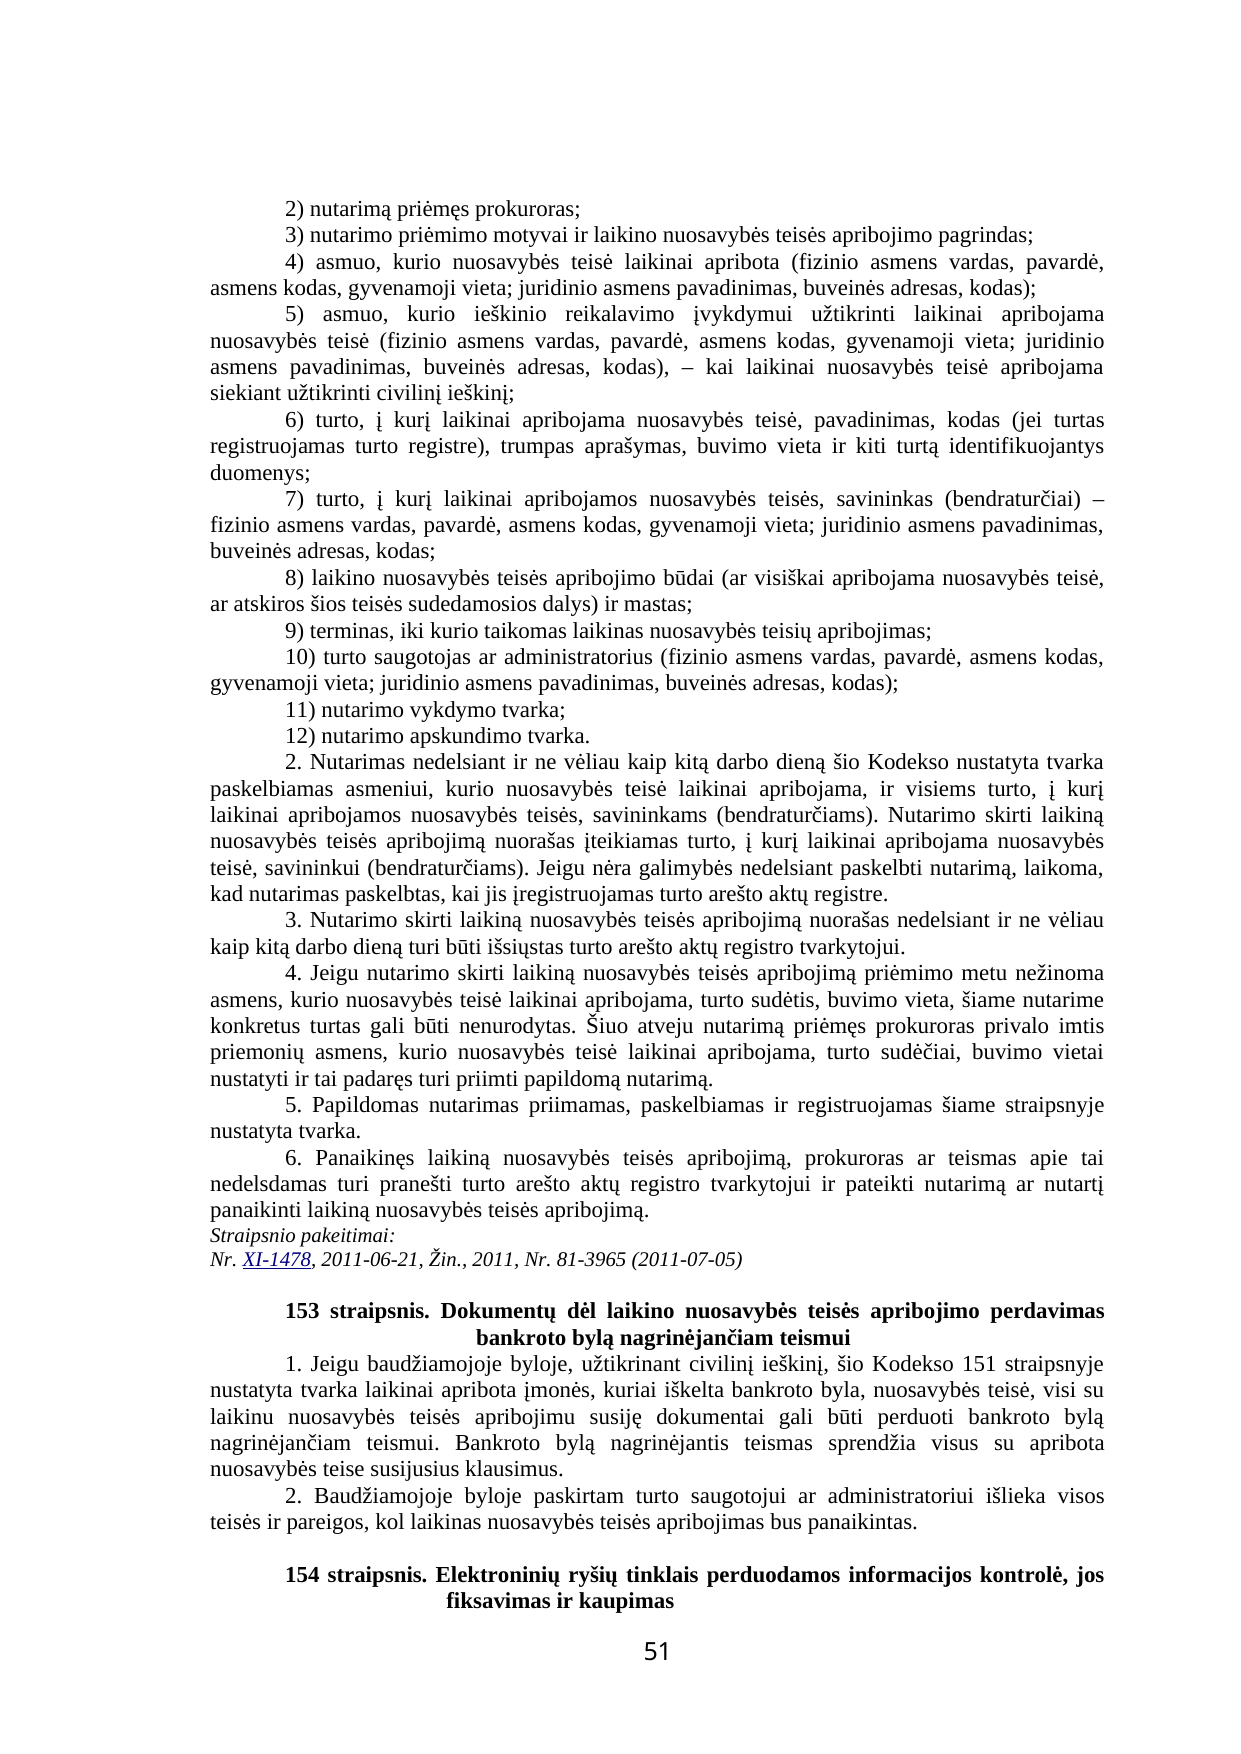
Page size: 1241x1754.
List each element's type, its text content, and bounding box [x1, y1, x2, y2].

text 12) nutarimo apskundimo tvarka. [210, 722, 1106, 748]
text 153 straipsnis. Dokumentų dėl laikino nuosavybės teisės apribojimo perdavimas bankroto bylą nagrinėjančiam teismui [285, 1297, 1106, 1350]
text Nr. XI-1478, 2011-06-21, Žin., 2011, Nr. 81-3965 (2011-07-05) [210, 1247, 1106, 1271]
text 4) asmuo, kurio nuosavybės teisė laikinai apribota (fizinio asmens vardas, pavardė, asmens kodas, gyvenamoji vieta; juridinio asmens pavadinimas, buveinės adresas, kodas); [210, 248, 1106, 300]
text 154 straipsnis. Elektroninių ryšių tinklais perduodamos informacijos kontrolė, jos fiksavimas ir kaupimas [285, 1561, 1106, 1613]
text 3. Nutarimo skirti laikiną nuosavybės teisės apribojimą nuorašas nedelsiant ir ne vėliau kaip kitą darbo dieną turi būti išsiųstas turto arešto aktų registro tvarkytojui. [210, 907, 1106, 959]
text 8) laikino nuosavybės teisės apribojimo būdai (ar visiškai apribojama nuosavybės teisė, ar atskiros šios teisės sudedamosios dalys) ir mastas; [210, 564, 1106, 617]
text 10) turto saugotojas ar administratorius (fizinio asmens vardas, pavardė, asmens kodas, gyvenamoji vieta; juridinio asmens pavadinimas, buveinės adresas, kodas); [210, 643, 1106, 696]
text 3) nutarimo priėmimo motyvai ir laikino nuosavybės teisės apribojimo pagrindas; [210, 221, 1106, 248]
text 1. Jeigu baudžiamojoje byloje, užtikrinant civilinį ieškinį, šio Kodekso 151 straipsnyje nustatyta tvarka laikinai apribota įmonės, kuriai iškelta bankroto byla, nuosavybės teisė, visi su laikinu nuosavybės teisės apribojimu susiję dokumentai gali būti perduoti bankroto bylą nagrinėjančiam teismui. Bankroto bylą nagrinėjantis teismas sprendžia visus su apribota nuosavybės teise susijusius klausimus. [210, 1350, 1106, 1482]
text 4. Jeigu nutarimo skirti laikiną nuosavybės teisės apribojimą priėmimo metu nežinoma asmens, kurio nuosavybės teisė laikinai apribojama, turto sudėtis, buvimo vieta, šiame nutarime konkretus turtas gali būti nenurodytas. Šiuo atveju nutarimą priėmęs prokuroras privalo imtis priemonių asmens, kurio nuosavybės teisė laikinai apribojama, turto sudėčiai, buvimo vietai nustatyti ir tai padaręs turi priimti papildomą nutarimą. [210, 959, 1106, 1091]
text 6. Panaikinęs laikiną nuosavybės teisės apribojimą, prokuroras ar teismas apie tai nedelsdamas turi pranešti turto arešto aktų registro tvarkytojui ir pateikti nutarimą ar nutartį panaikinti laikiną nuosavybės teisės apribojimą. [210, 1144, 1106, 1223]
text 5) asmuo, kurio ieškinio reikalavimo įvykdymui užtikrinti laikinai apribojama nuosavybės teisė (fizinio asmens vardas, pavardė, asmens kodas, gyvenamoji vieta; juridinio asmens pavadinimas, buveinės adresas, kodas), – kai laikinai nuosavybės teisė apribojama siekiant užtikrinti civilinį ieškinį; [210, 300, 1106, 406]
text 9) terminas, iki kurio taikomas laikinas nuosavybės teisių apribojimas; [210, 617, 1106, 643]
text 6) turto, į kurį laikinai apribojama nuosavybės teisė, pavadinimas, kodas (jei turtas registruojamas turto registre), trumpas aprašymas, buvimo vieta ir kiti turtą identifikuojantys duomenys; [210, 406, 1106, 485]
text 2. Nutarimas nedelsiant ir ne vėliau kaip kitą darbo dieną šio Kodekso nustatyta tvarka paskelbiamas asmeniui, kurio nuosavybės teisė laikinai apribojama, ir visiems turto, į kurį laikinai apribojamos nuosavybės teisės, savininkams (bendraturčiams). Nutarimo skirti laikiną nuosavybės teisės apribojimą nuorašas įteikiamas turto, į kurį laikinai apribojama nuosavybės teisė, savininkui (bendraturčiams). Jeigu nėra galimybės nedelsiant paskelbti nutarimą, laikoma, kad nutarimas paskelbtas, kai jis įregistruojamas turto arešto aktų registre. [210, 748, 1106, 907]
text 2. Baudžiamojoje byloje paskirtam turto saugotojui ar administratoriui išlieka visos teisės ir pareigos, kol laikinas nuosavybės teisės apribojimas bus panaikintas. [210, 1482, 1106, 1534]
text 2) nutarimą priėmęs prokuroras; [210, 195, 1106, 221]
text 11) nutarimo vykdymo tvarka; [210, 696, 1106, 722]
text 7) turto, į kurį laikinai apribojamos nuosavybės teisės, savininkas (bendraturčiai) – fizinio asmens vardas, pavardė, asmens kodas, gyvenamoji vieta; juridinio asmens pavadinimas, buveinės adresas, kodas; [210, 485, 1106, 564]
text 5. Papildomas nutarimas priimamas, paskelbiamas ir registruojamas šiame straipsnyje nustatyta tvarka. [210, 1091, 1106, 1144]
text Straipsnio pakeitimai: [210, 1223, 1106, 1247]
